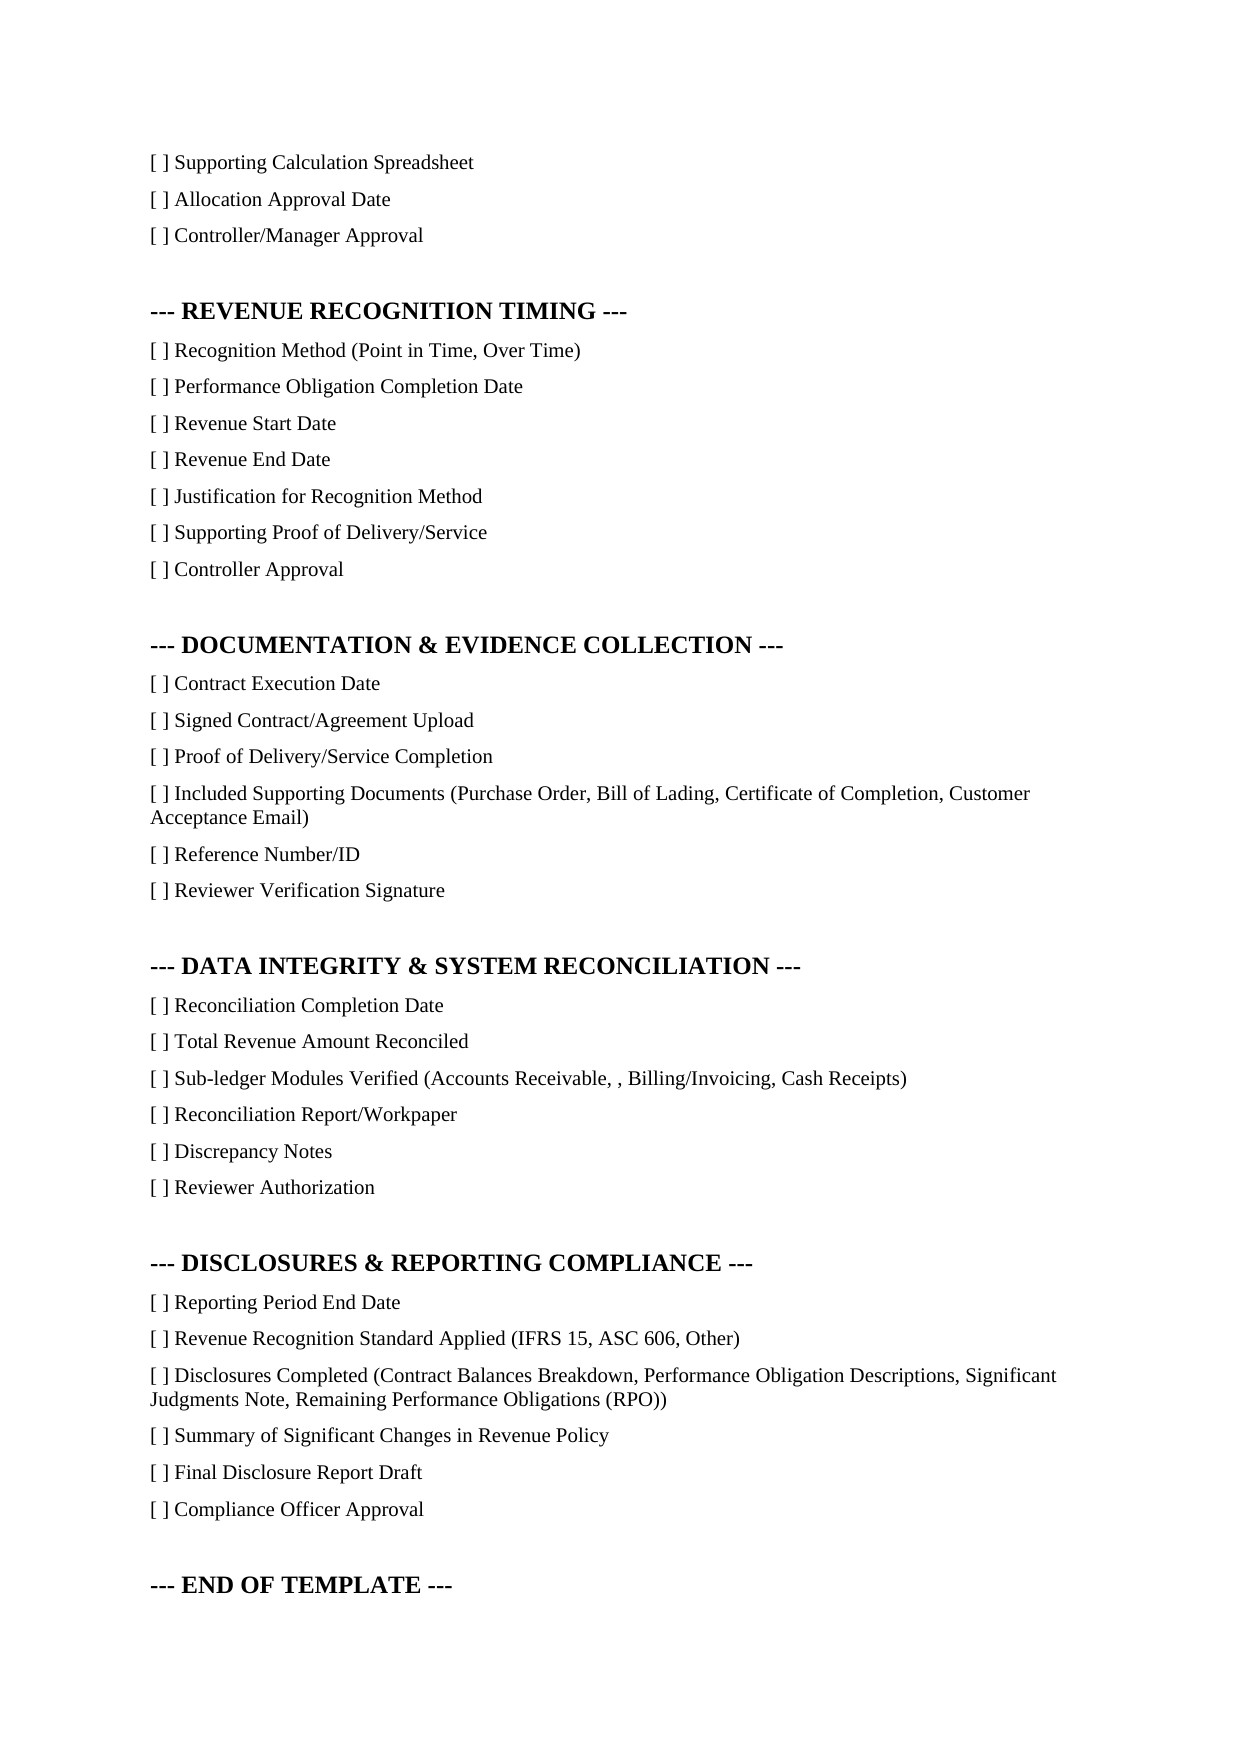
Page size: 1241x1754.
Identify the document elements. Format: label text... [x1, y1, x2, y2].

text [ ] Supporting Proof of Delivery/Service [150, 520, 1090, 544]
text [ ] Allocation Approval Date [150, 187, 1090, 211]
text [ ] Supporting Calculation Spreadsheet [150, 150, 1090, 174]
text [ ] Final Disclosure Report Draft [150, 1460, 1090, 1484]
text [ ] Discrepancy Notes [150, 1139, 1090, 1163]
text --- DOCUMENTATION & EVIDENCE COLLECTION --- [150, 630, 1090, 659]
text [ ] Reporting Period End Date [150, 1290, 1090, 1314]
text --- DISCLOSURES & REPORTING COMPLIANCE --- [150, 1248, 1090, 1277]
text [ ] Revenue End Date [150, 447, 1090, 471]
text [ ] Sub-ledger Modules Verified (Accounts Receivable, , Billing/Invoicing, Cash Receipts) [150, 1066, 1090, 1090]
text [ ] Reference Number/ID [150, 842, 1090, 866]
text [ ] Disclosures Completed (Contract Balances Breakdown, Performance Obligation Descriptions, Significant Judgments Note, Remaining Performance Obligations (RPO)) [150, 1363, 1090, 1411]
text [ ] Reconciliation Report/Workpaper [150, 1102, 1090, 1126]
text [ ] Revenue Recognition Standard Applied (IFRS 15, ASC 606, Other) [150, 1326, 1090, 1350]
text [ ] Justification for Recognition Method [150, 484, 1090, 508]
text [ ] Controller/Manager Approval [150, 223, 1090, 247]
text [ ] Performance Obligation Completion Date [150, 374, 1090, 398]
text [ ] Proof of Delivery/Service Completion [150, 744, 1090, 768]
text [ ] Signed Contract/Agreement Upload [150, 708, 1090, 732]
text --- END OF TEMPLATE --- [150, 1570, 1090, 1598]
text [ ] Controller Approval [150, 557, 1090, 581]
text [ ] Recognition Method (Point in Time, Over Time) [150, 337, 1090, 362]
text --- REVENUE RECOGNITION TIMING --- [150, 296, 1090, 325]
text --- DATA INTEGRITY & SYSTEM RECONCILIATION --- [150, 951, 1090, 980]
text [ ] Included Supporting Documents (Purchase Order, Bill of Lading, Certificate of Completion, Customer Acceptance Email) [150, 781, 1090, 829]
text [ ] Summary of Significant Changes in Revenue Policy [150, 1423, 1090, 1447]
text [ ] Compliance Officer Approval [150, 1497, 1090, 1521]
text [ ] Reviewer Authorization [150, 1175, 1090, 1199]
text [ ] Contract Execution Date [150, 671, 1090, 695]
text [ ] Reconciliation Completion Date [150, 992, 1090, 1017]
text [ ] Reviewer Verification Signature [150, 878, 1090, 902]
text [ ] Revenue Start Date [150, 411, 1090, 435]
text [ ] Total Revenue Amount Reconciled [150, 1029, 1090, 1053]
